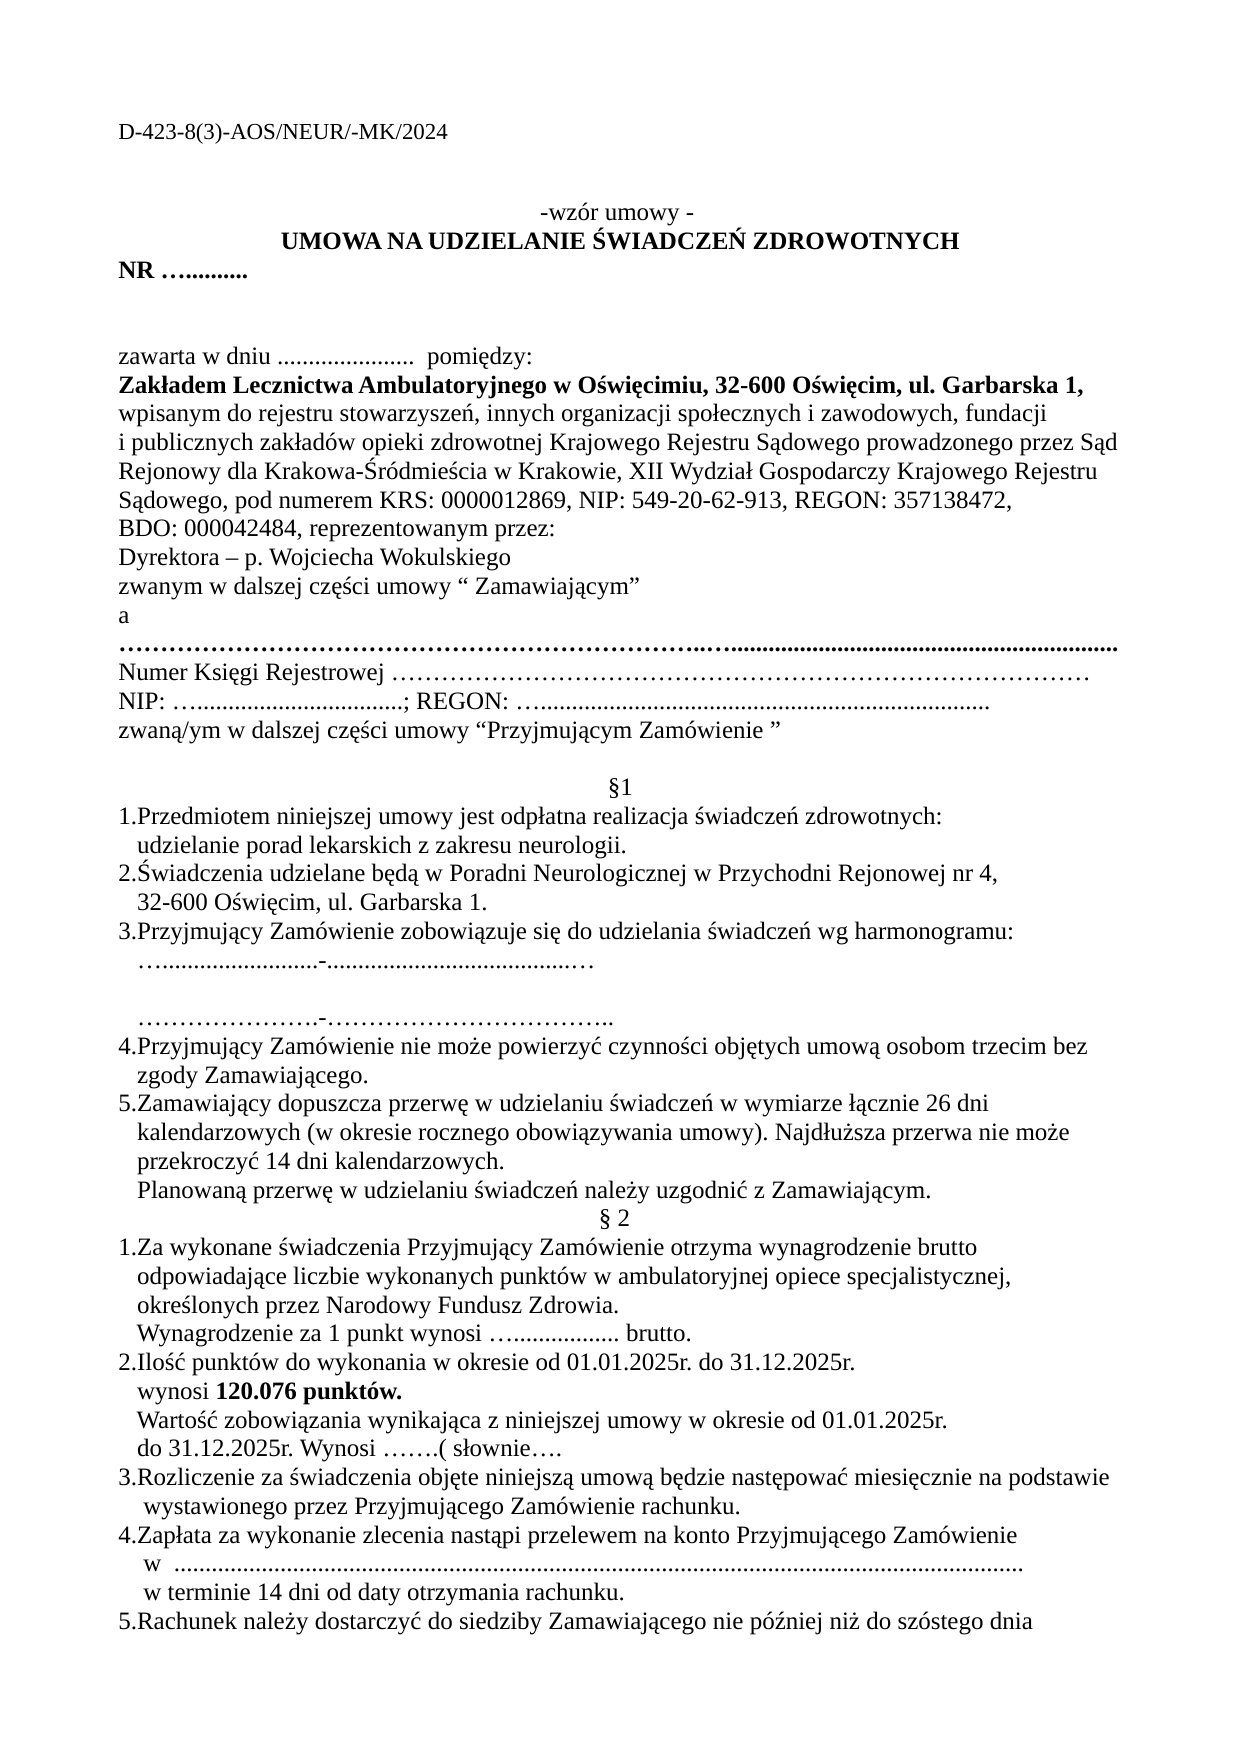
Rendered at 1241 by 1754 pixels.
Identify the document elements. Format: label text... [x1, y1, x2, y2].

text § 2 [118, 1203, 1122, 1232]
text 32-600 Oświęcim, ul. Garbarska 1. [118, 887, 1122, 916]
text 4.Przyjmujący Zamówienie nie może powierzyć czynności objętych umową osobom trzecim bez [118, 1031, 1122, 1060]
text 1.Za wykonane świadczenia Przyjmujący Zamówienie otrzyma wynagrodzenie brutto [118, 1232, 1122, 1261]
text w terminie 14 dni od daty otrzymania rachunku. [118, 1577, 1122, 1606]
text §1 [118, 772, 1122, 801]
text Planowaną przerwę w udzielaniu świadczeń należy uzgodnić z Zamawiającym. [118, 1175, 1122, 1203]
text Wynagrodzenie za 1 punkt wynosi …................. brutto. [118, 1318, 1122, 1347]
text 3.Rozliczenie za świadczenia objęte niniejszą umową będzie następować miesięcznie na podstawie [118, 1462, 1122, 1491]
text określonych przez Narodowy Fundusz Zdrowia. [118, 1290, 1122, 1318]
text kalendarzowych (w okresie rocznego obowiązywania umowy). Najdłuższa przerwa nie może [118, 1117, 1122, 1146]
text odpowiadające liczbie wykonanych punktów w ambulatoryjnej opiece specjalistycznej, [118, 1261, 1122, 1290]
text 5.Rachunek należy dostarczyć do siedziby Zamawiającego nie później niż do szóstego dnia [118, 1606, 1122, 1635]
text przekroczyć 14 dni kalendarzowych. [118, 1146, 1122, 1175]
text ….........................-.......................................… [118, 945, 1122, 973]
text zawarta w dniu ...................... pomiędzy: [118, 341, 1122, 370]
text Zakładem Lecznictwa Ambulatoryjnego w Oświęcimiu, 32-600 Oświęcim, ul. Garbarska 1, [118, 370, 1122, 398]
text do 31.12.2025r. Wynosi …….( słownie…. [118, 1433, 1122, 1462]
text Sądowego, pod numerem KRS: 0000012869, NIP: 549-20-62-913, REGON: 357138472, [118, 485, 1122, 513]
text 3.Przyjmujący Zamówienie zobowiązuje się do udzielania świadczeń wg harmonogramu: [118, 916, 1122, 945]
text NIP: ….................................; REGON: …........................................................................ [118, 686, 1122, 715]
text Wartość zobowiązania wynikająca z niniejszej umowy w okresie od 01.01.2025r. [118, 1405, 1122, 1433]
text Dyrektora – p. Wojciecha Wokulskiego [118, 542, 1122, 571]
text 1.Przedmiotem niniejszej umowy jest odpłatna realizacja świadczeń zdrowotnych: [118, 801, 1122, 830]
text ……………………………………………………………..….............................................................. [118, 628, 1122, 657]
text BDO: 000042484, reprezentowanym przez: [118, 513, 1122, 542]
text NR ….......... [118, 255, 1122, 283]
text zwanym w dalszej części umowy “ Zamawiającym” [118, 571, 1122, 600]
text ………………….-…………………………….. [118, 1002, 1122, 1031]
text 5.Zamawiający dopuszcza przerwę w udzielaniu świadczeń w wymiarze łącznie 26 dni [118, 1088, 1122, 1117]
text wpisanym do rejestru stowarzyszeń, innych organizacji społecznych i zawodowych, fundacji [118, 398, 1122, 427]
text -wzór umowy - [118, 197, 1122, 226]
text 2.Ilość punktów do wykonania w okresie od 01.01.2025r. do 31.12.2025r. [118, 1347, 1122, 1376]
text Numer Księgi Rejestrowej ………………………………………………………………………… [118, 657, 1122, 686]
text zwaną/ym w dalszej części umowy “Przyjmującym Zamówienie ” [118, 715, 1122, 743]
text 2.Świadczenia udzielane będą w Poradni Neurologicznej w Przychodni Rejonowej nr 4, [118, 858, 1122, 887]
text w ........................................................................................................................................ [118, 1548, 1122, 1577]
text D-423-8(3)-AOS/NEUR/-MK/2024 [118, 118, 1122, 144]
text UMOWA NA UDZIELANIE ŚWIADCZEŃ ZDROWOTNYCH [118, 226, 1122, 255]
text zgody Zamawiającego. [118, 1060, 1122, 1088]
text a [118, 600, 1122, 628]
text wystawionego przez Przyjmującego Zamówienie rachunku. [118, 1491, 1122, 1520]
text udzielanie porad lekarskich z zakresu neurologii. [118, 830, 1122, 858]
text wynosi 120.076 punktów. [118, 1376, 1122, 1405]
text i publicznych zakładów opieki zdrowotnej Krajowego Rejestru Sądowego prowadzonego przez Sąd Rejonowy dla Krakowa-Śródmieścia w Krakowie, XII Wydział Gospodarczy Krajowego Rejestru [118, 427, 1122, 485]
text 4.Zapłata za wykonanie zlecenia nastąpi przelewem na konto Przyjmującego Zamówienie [118, 1520, 1122, 1548]
